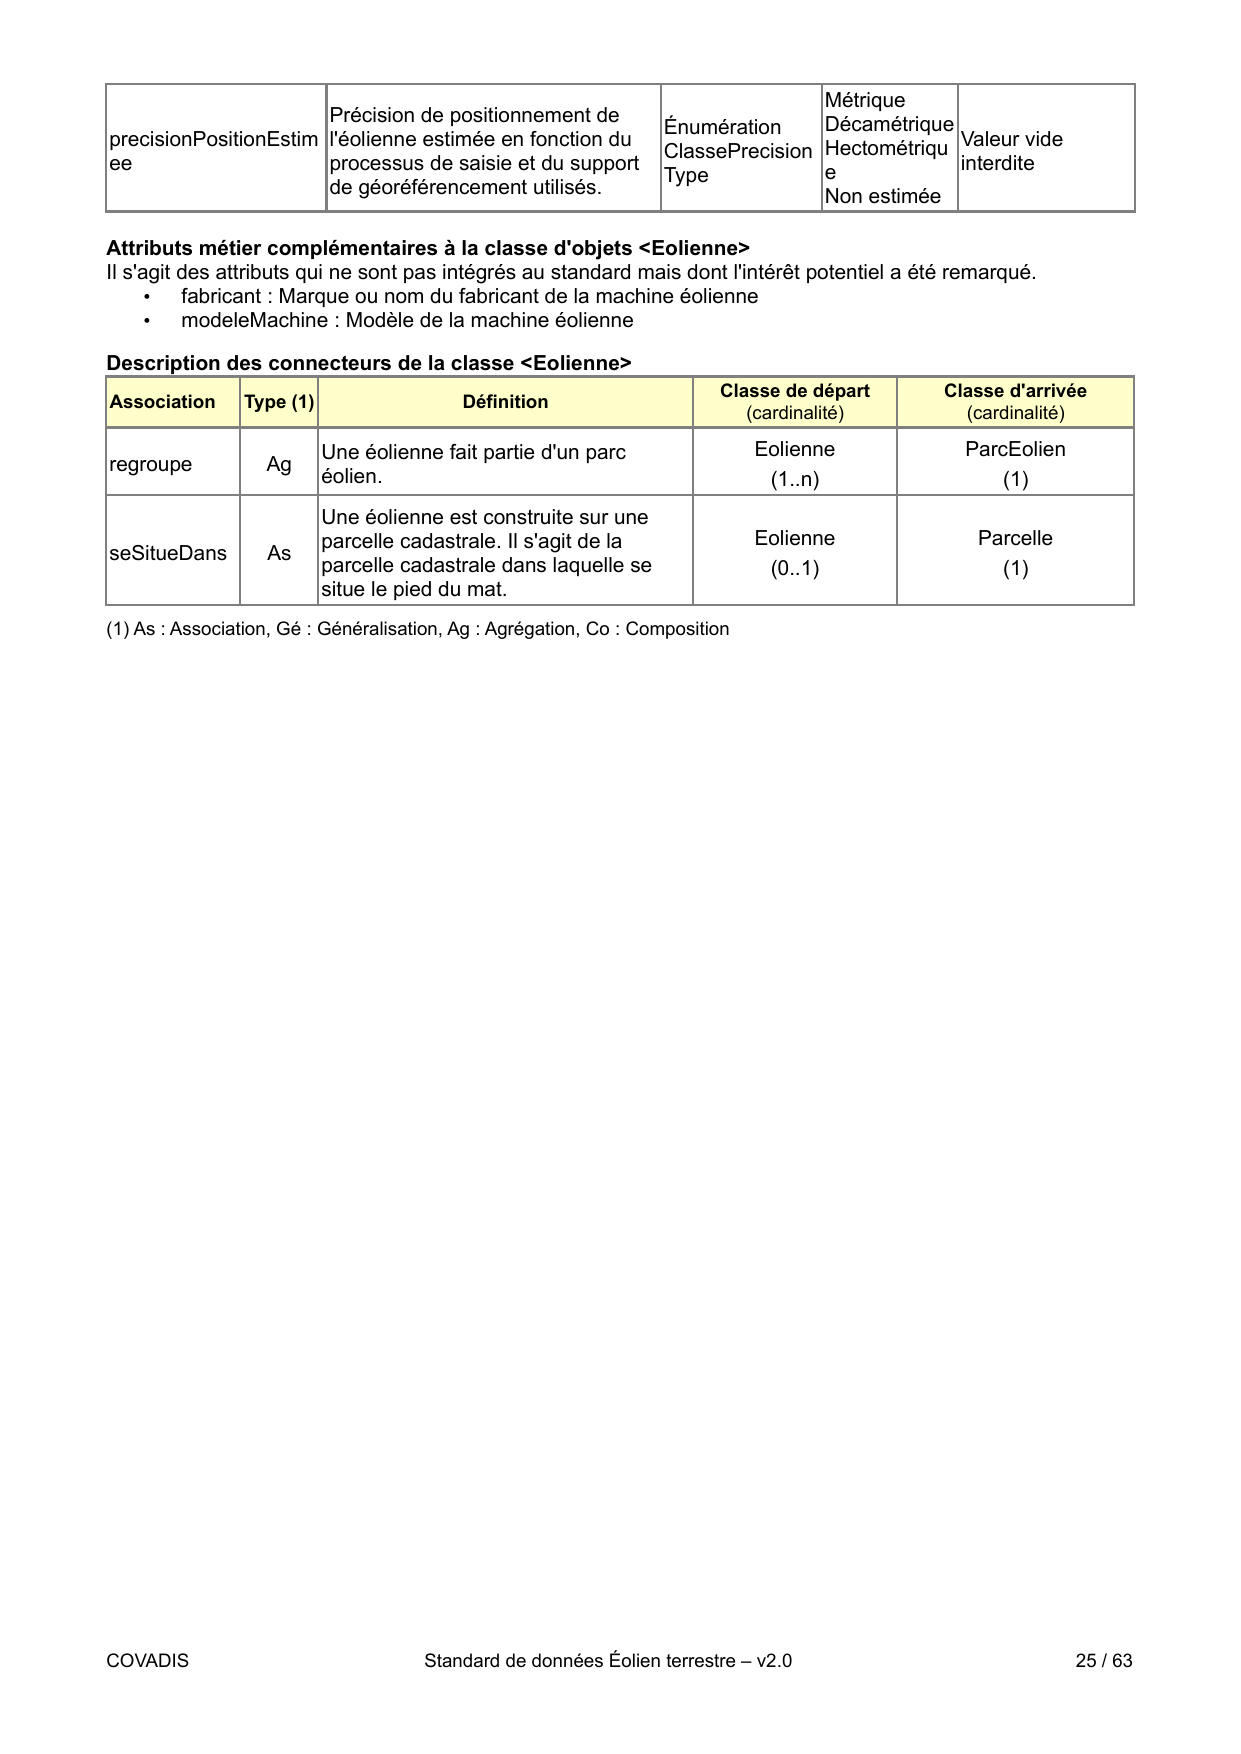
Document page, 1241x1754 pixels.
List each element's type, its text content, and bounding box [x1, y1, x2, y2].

table_header Association [107, 378, 239, 426]
table_header Définition [319, 378, 692, 426]
list fabricant : Marque ou nom du fabricant de la machine éolienne [144, 284, 1134, 308]
table_cell Une éolienne est construite sur une parcelle cadastrale. Il s'agit de la parcelle cadastrale dans laquelle se situe le pied du mat. [319, 496, 692, 604]
text (1) As : Association, Gé : Généralisation, Ag : Agrégation, Co : Composition [106, 618, 1134, 639]
subtitle Description des connecteurs de la classe <Eolienne> [106, 351, 1134, 375]
table_cell Énumération ClassePrecisionType [662, 85, 821, 210]
table_cell ParcEolien (1) [898, 429, 1133, 494]
text Attributs métier complémentaires à la classe d'objets <Eolienne> [106, 236, 1134, 260]
table_cell Précision de positionnement de l'éolienne estimée en fonction du processus de saisie et du support de géoréférencement utilisés. [328, 85, 660, 210]
table_header Classe de départ (cardinalité) [694, 378, 896, 426]
table_cell Ag [241, 429, 317, 494]
table_cell Eolienne (1..n) [694, 429, 896, 494]
table_cell regroupe [107, 429, 239, 494]
text Il s'agit des attributs qui ne sont pas intégrés au standard mais dont l'intérêt potentiel a été remarqué. [106, 260, 1134, 284]
table_cell seSitueDans [107, 496, 239, 604]
table_cell As [241, 496, 317, 604]
table_header Classe d'arrivée (cardinalité) [898, 378, 1133, 426]
list modeleMachine : Modèle de la machine éolienne [144, 308, 1134, 332]
table_cell precisionPositionEstimee [107, 85, 325, 210]
table_cell Une éolienne fait partie d'un parc éolien. [319, 429, 692, 494]
table_cell Eolienne (0..1) [694, 496, 896, 604]
table_cell Parcelle (1) [898, 496, 1133, 604]
table_cell Valeur vide interdite [959, 85, 1134, 210]
table_cell Métrique Décamétrique Hectométrique Non estimée [823, 85, 957, 210]
table_header Type (1) [241, 378, 317, 426]
